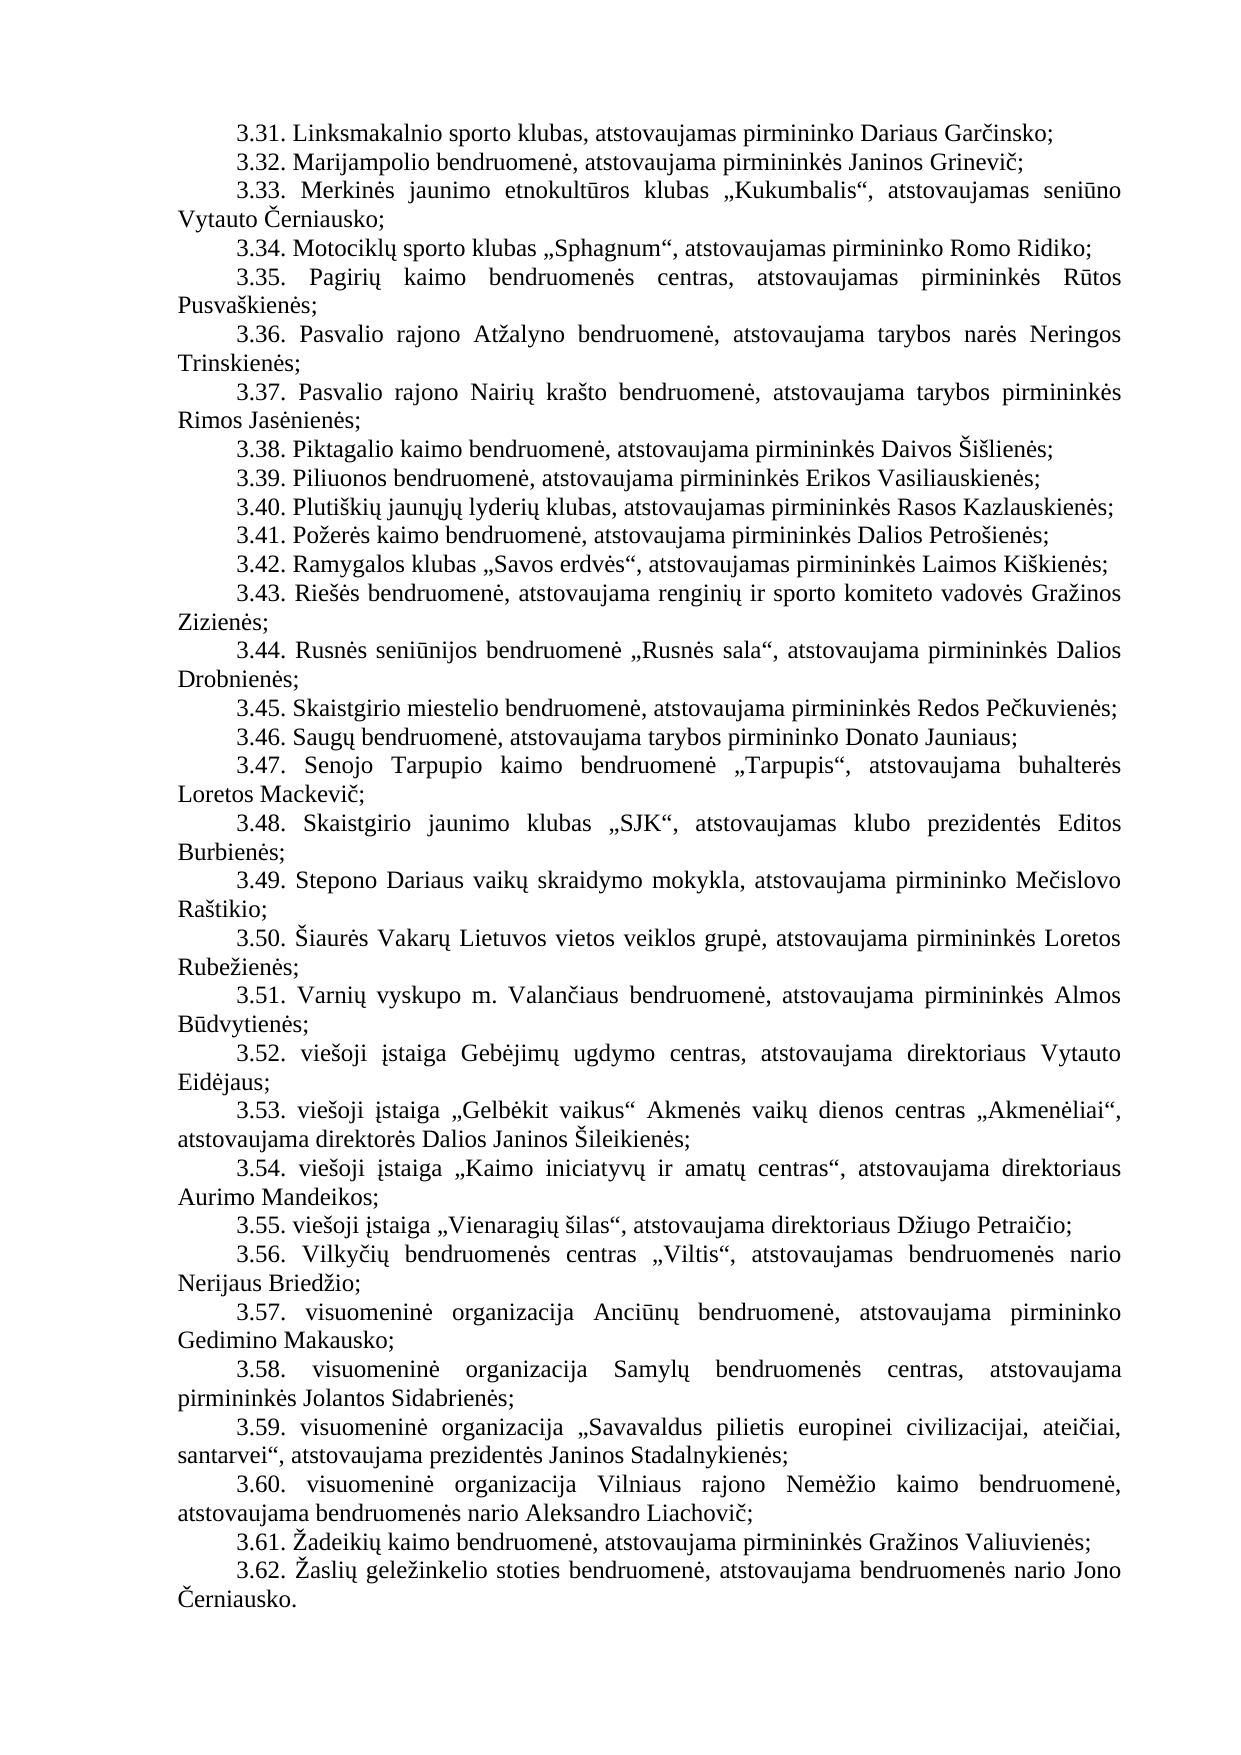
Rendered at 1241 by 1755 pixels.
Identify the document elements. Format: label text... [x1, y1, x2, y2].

text 3.58. visuomeninė organizacija Samylų bendruomenės centras, atstovaujama pirmininkės Jolantos Sidabrienės; [177, 1354, 1122, 1412]
text 3.55. viešoji įstaiga „Vienaragių šilas“, atstovaujama direktoriaus Džiugo Petraičio; [177, 1211, 1122, 1239]
text 3.34. Motociklų sporto klubas „Sphagnum“, atstovaujamas pirmininko Romo Ridiko; [177, 233, 1122, 262]
text 3.32. Marijampolio bendruomenė, atstovaujama pirmininkės Janinos Grinevič; [177, 147, 1122, 176]
text 3.45. Skaistgirio miestelio bendruomenė, atstovaujama pirmininkės Redos Pečkuvienės; [177, 693, 1122, 722]
text 3.43. Riešės bendruomenė, atstovaujama renginių ir sporto komiteto vadovės Gražinos Zizienės; [177, 578, 1122, 636]
text 3.51. Varnių vyskupo m. Valančiaus bendruomenė, atstovaujama pirmininkės Almos Būdvytienės; [177, 981, 1122, 1038]
text 3.52. viešoji įstaiga Gebėjimų ugdymo centras, atstovaujama direktoriaus Vytauto Eidėjaus; [177, 1038, 1122, 1096]
text 3.62. Žaslių geležinkelio stoties bendruomenė, atstovaujama bendruomenės nario Jono Černiausko. [177, 1556, 1122, 1613]
text 3.33. Merkinės jaunimo etnokultūros klubas „Kukumbalis“, atstovaujamas seniūno Vytauto Černiausko; [177, 176, 1122, 233]
text 3.42. Ramygalos klubas „Savos erdvės“, atstovaujamas pirmininkės Laimos Kiškienės; [177, 549, 1122, 578]
text 3.54. viešoji įstaiga „Kaimo iniciatyvų ir amatų centras“, atstovaujama direktoriaus Aurimo Mandeikos; [177, 1153, 1122, 1211]
text 3.46. Saugų bendruomenė, atstovaujama tarybos pirmininko Donato Jauniaus; [177, 722, 1122, 751]
text 3.40. Plutiškių jaunųjų lyderių klubas, atstovaujamas pirmininkės Rasos Kazlauskienės; [177, 492, 1122, 521]
text 3.60. visuomeninė organizacija Vilniaus rajono Nemėžio kaimo bendruomenė, atstovaujama bendruomenės nario Aleksandro Liachovič; [177, 1469, 1122, 1527]
text 3.48. Skaistgirio jaunimo klubas „SJK“, atstovaujamas klubo prezidentės Editos Burbienės; [177, 808, 1122, 866]
text 3.44. Rusnės seniūnijos bendruomenė „Rusnės sala“, atstovaujama pirmininkės Dalios Drobnienės; [177, 636, 1122, 693]
text 3.56. Vilkyčių bendruomenės centras „Viltis“, atstovaujamas bendruomenės nario Nerijaus Briedžio; [177, 1239, 1122, 1297]
text 3.35. Pagirių kaimo bendruomenės centras, atstovaujamas pirmininkės Rūtos Pusvaškienės; [177, 262, 1122, 319]
text 3.41. Požerės kaimo bendruomenė, atstovaujama pirmininkės Dalios Petrošienės; [177, 521, 1122, 549]
text 3.53. viešoji įstaiga „Gelbėkit vaikus“ Akmenės vaikų dienos centras „Akmenėliai“, atstovaujama direktorės Dalios Janinos Šileikienės; [177, 1096, 1122, 1153]
text 3.38. Piktagalio kaimo bendruomenė, atstovaujama pirmininkės Daivos Šišlienės; [177, 434, 1122, 463]
text 3.47. Senojo Tarpupio kaimo bendruomenė „Tarpupis“, atstovaujama buhalterės Loretos Mackevič; [177, 751, 1122, 808]
text 3.36. Pasvalio rajono Atžalyno bendruomenė, atstovaujama tarybos narės Neringos Trinskienės; [177, 319, 1122, 377]
text 3.59. visuomeninė organizacija „Savavaldus pilietis europinei civilizacijai, ateičiai, santarvei“, atstovaujama prezidentės Janinos Stadalnykienės; [177, 1412, 1122, 1469]
text 3.31. Linksmakalnio sporto klubas, atstovaujamas pirmininko Dariaus Garčinsko; [177, 118, 1122, 147]
text 3.57. visuomeninė organizacija Anciūnų bendruomenė, atstovaujama pirmininko Gedimino Makausko; [177, 1297, 1122, 1354]
text 3.61. Žadeikių kaimo bendruomenė, atstovaujama pirmininkės Gražinos Valiuvienės; [177, 1527, 1122, 1556]
text 3.37. Pasvalio rajono Nairių krašto bendruomenė, atstovaujama tarybos pirmininkės Rimos Jasėnienės; [177, 377, 1122, 434]
text 3.50. Šiaurės Vakarų Lietuvos vietos veiklos grupė, atstovaujama pirmininkės Loretos Rubežienės; [177, 923, 1122, 981]
text 3.39. Piliuonos bendruomenė, atstovaujama pirmininkės Erikos Vasiliauskienės; [177, 463, 1122, 492]
text 3.49. Stepono Dariaus vaikų skraidymo mokykla, atstovaujama pirmininko Mečislovo Raštikio; [177, 866, 1122, 923]
